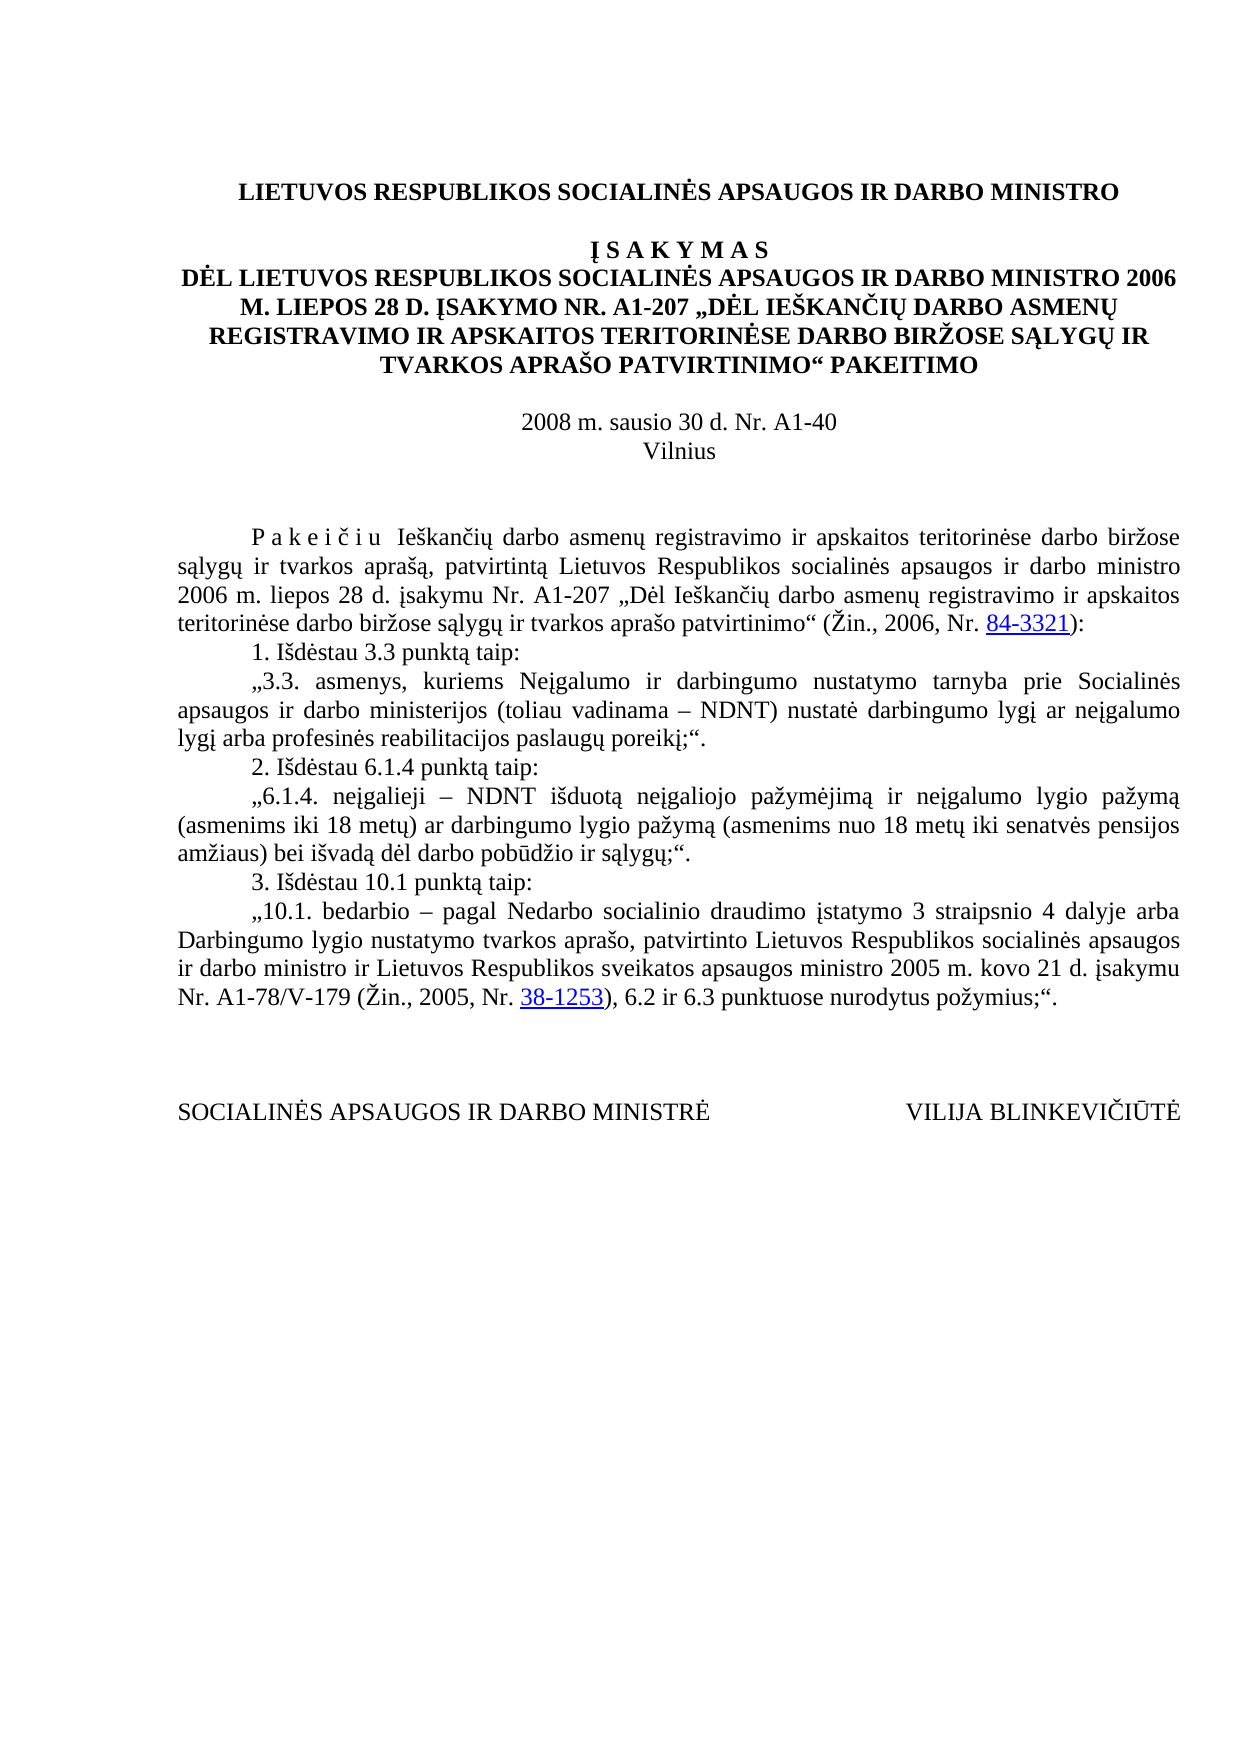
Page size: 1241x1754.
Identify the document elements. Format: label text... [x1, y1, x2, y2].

text 1. Išdėstau 3.3 punktą taip: [177, 637, 1181, 666]
text Vilnius [177, 436, 1181, 465]
text „6.1.4. neįgalieji – NDNT išduotą neįgaliojo pažymėjimą ir neįgalumo lygio pažymą (asmenims iki 18 metų) ar darbingumo lygio pažymą (asmenims nuo 18 metų iki senatvės pensijos amžiaus) bei išvadą dėl darbo pobūdžio ir sąlygų;“. [177, 781, 1181, 867]
text LIETUVOS RESPUBLIKOS SOCIALINĖS APSAUGOS IR DARBO MINISTRO [177, 177, 1181, 206]
text 2. Išdėstau 6.1.4 punktą taip: [177, 752, 1181, 781]
text 2008 m. sausio 30 d. Nr. A1-40 [177, 407, 1181, 436]
text SOCIALINĖS APSAUGOS IR DARBO MINISTRĖ VILIJA BLINKEVIČIŪTĖ [177, 1097, 1181, 1126]
text „3.3. asmenys, kuriems Neįgalumo ir darbingumo nustatymo tarnyba prie Socialinės apsaugos ir darbo ministerijos (toliau vadinama – NDNT) nustatė darbingumo lygį ar neįgalumo lygį arba profesinės reabilitacijos paslaugų poreikį;“. [177, 666, 1181, 752]
text „10.1. bedarbio – pagal Nedarbo socialinio draudimo įstatymo 3 straipsnio 4 dalyje arba Darbingumo lygio nustatymo tvarkos aprašo, patvirtinto Lietuvos Respublikos socialinės apsaugos ir darbo ministro ir Lietuvos Respublikos sveikatos apsaugos ministro 2005 m. kovo 21 d. įsakymu Nr. A1-78/V-179 (Žin., 2005, Nr. 38-1253), 6.2 ir 6.3 punktuose nurodytus požymius;“. [177, 896, 1181, 1011]
text Pakeičiu Ieškančių darbo asmenų registravimo ir apskaitos teritorinėse darbo biržose sąlygų ir tvarkos aprašą, patvirtintą Lietuvos Respublikos socialinės apsaugos ir darbo ministro 2006 m. liepos 28 d. įsakymu Nr. A1-207 „Dėl Ieškančių darbo asmenų registravimo ir apskaitos teritorinėse darbo biržose sąlygų ir tvarkos aprašo patvirtinimo“ (Žin., 2006, Nr. 84-3321): [177, 522, 1181, 637]
text Į S A K Y M A S [177, 235, 1181, 263]
text DĖL LIETUVOS RESPUBLIKOS SOCIALINĖS APSAUGOS IR DARBO MINISTRO 2006 M. LIEPOS 28 D. ĮSAKYMO NR. A1-207 „DĖL IEŠKANČIŲ DARBO ASMENŲ REGISTRAVIMO IR APSKAITOS TERITORINĖSE DARBO BIRŽOSE SĄLYGŲ IR TVARKOS APRAŠO PATVIRTINIMO“ PAKEITIMO [177, 263, 1181, 378]
text 3. Išdėstau 10.1 punktą taip: [177, 867, 1181, 896]
